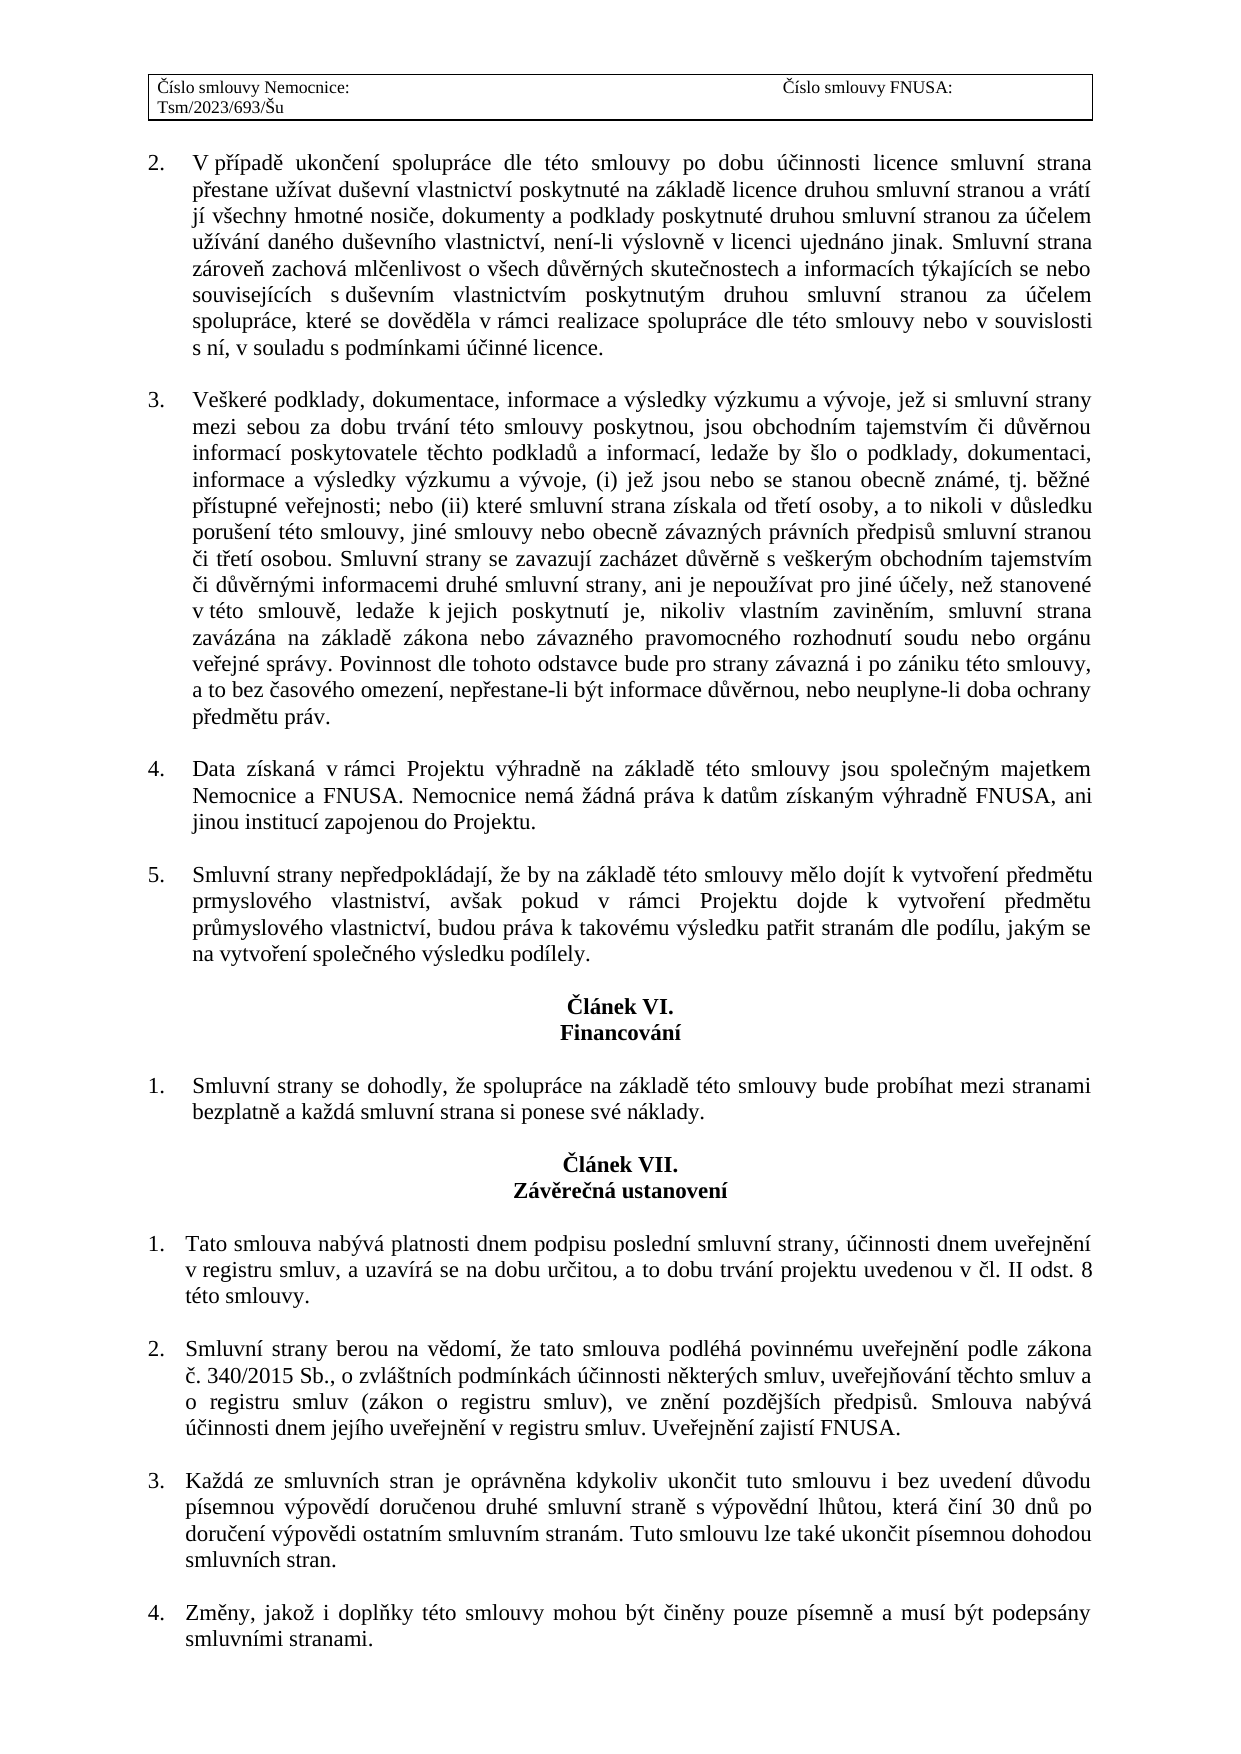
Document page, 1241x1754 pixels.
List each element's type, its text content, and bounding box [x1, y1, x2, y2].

subtitle Článek VII. [148, 1151, 1093, 1177]
list Každá ze smluvních stran je oprávněna kdykoliv ukončit tuto smlouvu i bez uvedení důvodu písemnou výpovědí doručenou druhé smluvní straně s výpovědní lhůtou, která činí 30 dnů po doručení výpovědi ostatním smluvním stranám. Tuto smlouvu lze také ukončit písemnou dohodou smluvních stran. [148, 1467, 1093, 1572]
list Data získaná v rámci Projektu výhradně na základě této smlouvy jsou společným majetkem Nemocnice a FNUSA. Nemocnice nemá žádná práva k datům získaným výhradně FNUSA, ani jinou institucí zapojenou do Projektu. [148, 756, 1093, 834]
text Financování [148, 1019, 1093, 1045]
subtitle Článek VI. [148, 993, 1093, 1019]
list Veškeré podklady, dokumentace, informace a výsledky výzkumu a vývoje, jež si smluvní strany mezi sebou za dobu trvání této smlouvy poskytnou, jsou obchodním tajemstvím či důvěrnou informací poskytovatele těchto podkladů a informací, ledaže by šlo o podklady, dokumentaci, informace a výsledky výzkumu a vývoje, (i) jež jsou nebo se stanou obecně známé, tj. běžné přístupné veřejnosti; nebo (ii) které smluvní strana získala od třetí osoby, a to nikoli v důsledku porušení této smlouvy, jiné smlouvy nebo obecně závazných právních předpisů smluvní stranou či třetí osobou. Smluvní strany se zavazují zacházet důvěrně s veškerým obchodním tajemstvím či důvěrnými informacemi druhé smluvní strany, ani je nepoužívat pro jiné účely, než stanovené v této smlouvě, ledaže k jejich poskytnutí je, nikoliv vlastním zaviněním, smluvní strana zavázána na základě zákona nebo závazného pravomocného rozhodnutí soudu nebo orgánu veřejné správy. Povinnost dle tohoto odstavce bude pro strany závazná i po zániku této smlouvy, a to bez časového omezení, nepřestane-li být informace důvěrnou, nebo neuplyne-li doba ochrany předmětu práv. [148, 387, 1093, 729]
list Smluvní strany berou na vědomí, že tato smlouva podléhá povinnému uveřejnění podle zákona č. 340/2015 Sb., o zvláštních podmínkách účinnosti některých smluv, uveřejňování těchto smluv a o registru smluv (zákon o registru smluv), ve znění pozdějších předpisů. Smlouva nabývá účinnosti dnem jejího uveřejnění v registru smluv. Uveřejnění zajistí FNUSA. [148, 1335, 1093, 1441]
list V případě ukončení spolupráce dle této smlouvy po dobu účinnosti licence smluvní strana přestane užívat duševní vlastnictví poskytnuté na základě licence druhou smluvní stranou a vrátí jí všechny hmotné nosiče, dokumenty a podklady poskytnuté druhou smluvní stranou za účelem užívání daného duševního vlastnictví, není-li výslovně v licenci ujednáno jinak. Smluvní strana zároveň zachová mlčenlivost o všech důvěrných skutečnostech a informacích týkajících se nebo souvisejících s duševním vlastnictvím poskytnutým druhou smluvní stranou za účelem spolupráce, které se dověděla v rámci realizace spolupráce dle této smlouvy nebo v souvislosti s ní, v souladu s podmínkami účinné licence. [148, 149, 1093, 360]
list Smluvní strany se dohodly, že spolupráce na základě této smlouvy bude probíhat mezi stranami bezplatně a každá smluvní strana si ponese své náklady. [148, 1072, 1093, 1124]
list Smluvní strany nepředpokládají, že by na základě této smlouvy mělo dojít k vytvoření předmětu prmyslového vlastniství, avšak pokud v rámci Projektu dojde k vytvoření předmětu průmyslového vlastnictví, budou práva k takovému výsledku patřit stranám dle podílu, jakým se na vytvoření společného výsledku podílely. [148, 861, 1093, 966]
text Závěrečná ustanovení [148, 1177, 1093, 1203]
list Změny, jakož i doplňky této smlouvy mohou být činěny pouze písemně a musí být podepsány smluvními stranami. [148, 1599, 1093, 1652]
list Tato smlouva nabývá platnosti dnem podpisu poslední smluvní strany, účinnosti dnem uveřejnění v registru smluv, a uzavírá se na dobu určitou, a to dobu trvání projektu uvedenou v čl. II odst. 8 této smlouvy. [148, 1230, 1093, 1309]
